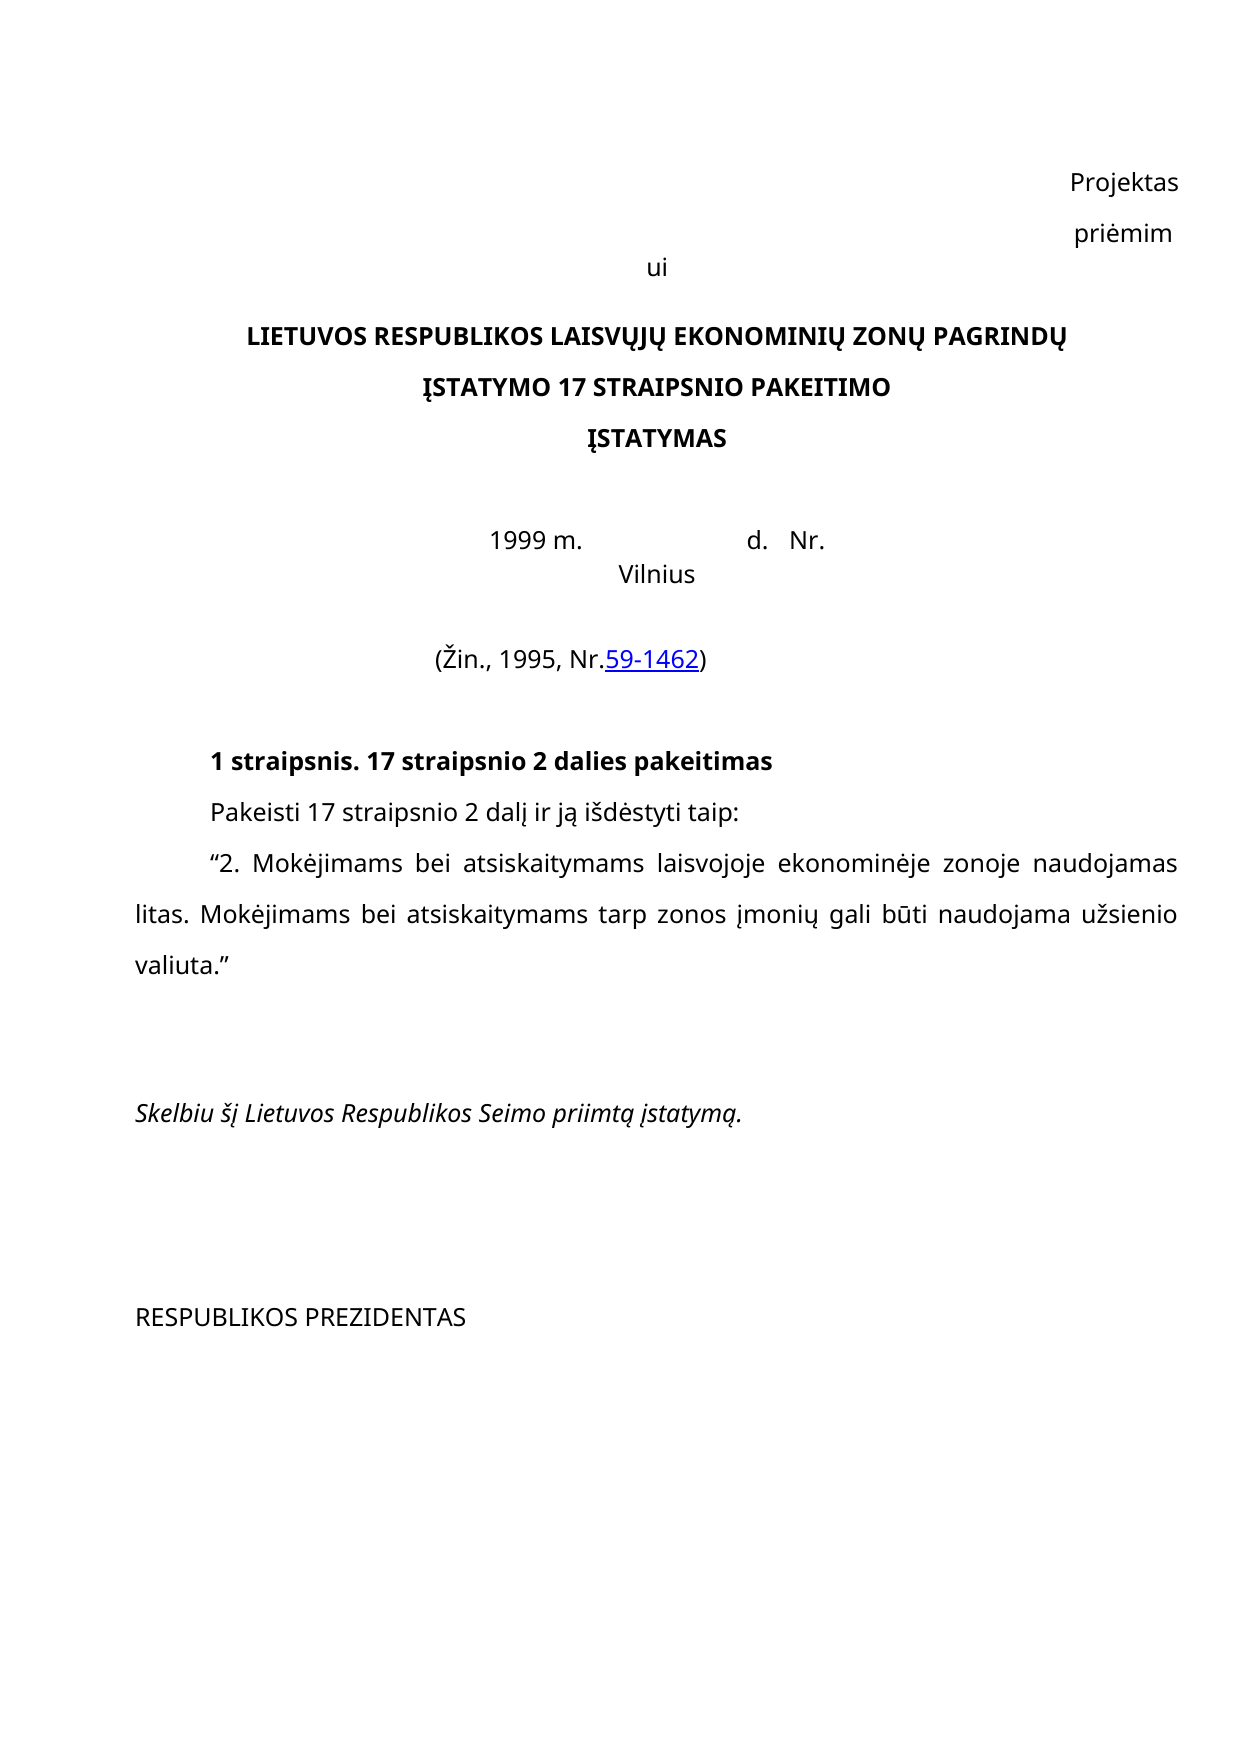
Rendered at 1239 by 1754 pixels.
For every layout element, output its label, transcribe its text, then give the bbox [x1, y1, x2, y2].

text RESPUBLIKOS PREZIDENTAS [135, 1300, 1179, 1334]
text priėmimui [135, 216, 1179, 284]
text 1 straipsnis. 17 straipsnio 2 dalies pakeitimas [135, 744, 1179, 778]
text “2. Mokėjimams bei atsiskaitymams laisvojoje ekonominėje zonoje naudojamas litas. Mokėjimams bei atsiskaitymams tarp zonos įmonių gali būti naudojama užsienio valiuta.” [135, 846, 1179, 982]
text Vilnius [135, 556, 1179, 591]
text Skelbiu šį Lietuvos Respublikos Seimo priimtą įstatymą. [135, 1096, 1179, 1130]
text LIETUVOS RESPUBLIKOS LAISVŲJŲ EKONOMINIŲ ZONŲ PAGRINDŲ [135, 318, 1179, 352]
text ĮSTATYMO 17 STRAIPSNIO PAKEITIMO [135, 369, 1179, 403]
text Pakeisti 17 straipsnio 2 dalį ir ją išdėstyti taip: [135, 795, 1179, 829]
text Projektas [135, 165, 1179, 199]
text 1999 m. d. Nr. [135, 522, 1179, 556]
text (Žin., 1995, Nr.59-1462) [135, 642, 1179, 676]
text ĮSTATYMAS [135, 420, 1179, 454]
